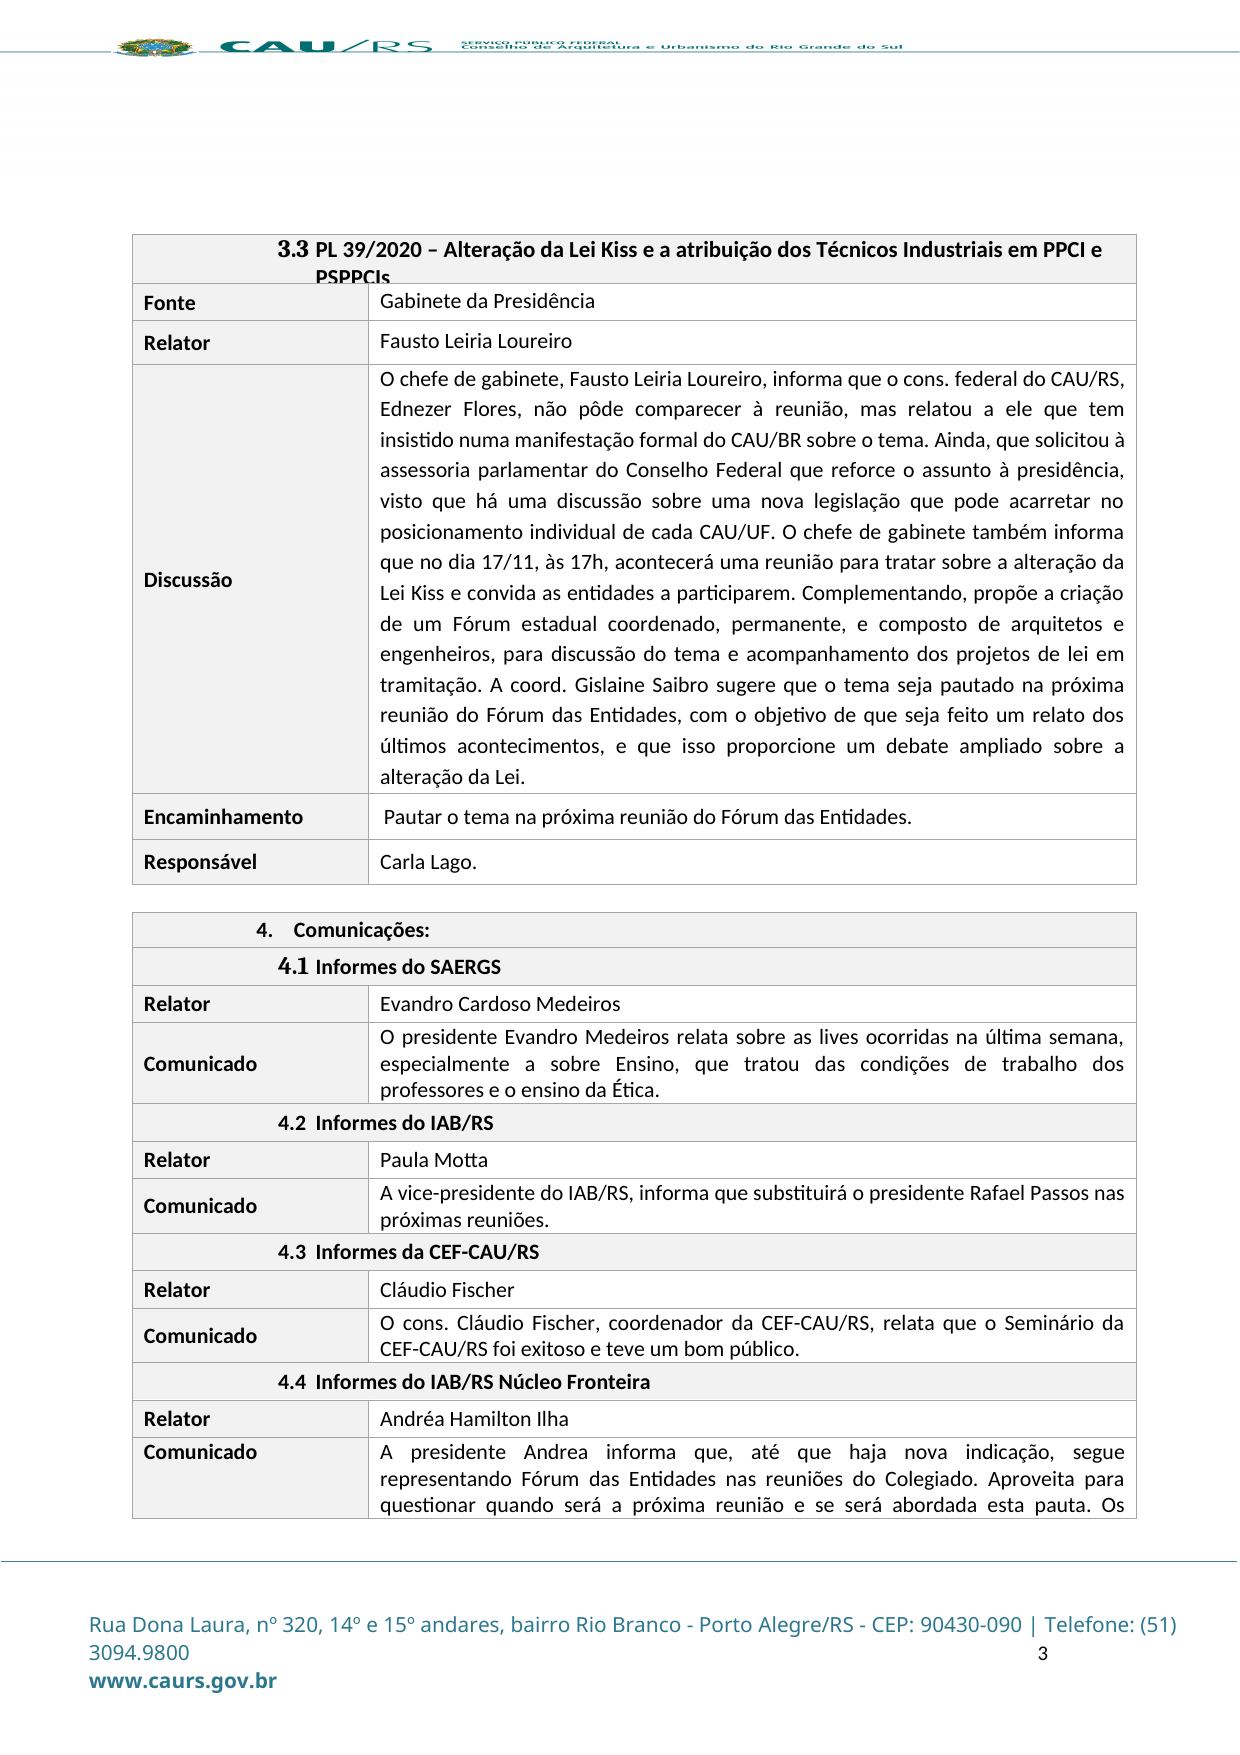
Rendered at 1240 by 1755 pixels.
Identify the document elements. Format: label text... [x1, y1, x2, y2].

table_header Comunicações: [133, 913, 1136, 947]
table_cell Carla Lago. [369, 840, 1136, 884]
table_cell Comunicado [133, 1309, 368, 1362]
table_cell A vice-presidente do IAB/RS, informa que substituirá o presidente Rafael Passos nas próximas reuniões. [369, 1179, 1136, 1233]
table_cell Informes da CEF-CAU/RS [133, 1234, 1136, 1270]
table_cell Paula Motta [369, 1142, 1136, 1178]
table_cell Comunicado [133, 1438, 368, 1518]
table_cell Evandro Cardoso Medeiros [369, 986, 1136, 1022]
table_cell Responsável [133, 840, 368, 884]
table_cell Discussão [133, 365, 368, 793]
table_cell Relator [133, 321, 368, 364]
table_cell Relator [133, 1401, 368, 1437]
table_header PL 39/2020 – Alteração da Lei Kiss e a atribuição dos Técnicos Industriais em PPCI e PSPPCIs [133, 235, 1136, 283]
table_cell O chefe de gabinete, Fausto Leiria Loureiro, informa que o cons. federal do CAU/RS, Ednezer Flores, não pôde comparecer à reunião, mas relatou a ele que tem insistido numa manifestação formal do CAU/BR sobre o tema. Ainda, que solicitou à assessoria parlamentar do Conselho Federal que reforce o assunto à presidência, visto que há uma discussão sobre uma nova legislação que pode acarretar no posicionamento individual de cada CAU/UF. O chefe de gabinete também informa que no dia 17/11, às 17h, acontecerá uma reunião para tratar sobre a alteração da Lei Kiss e convida as entidades a participarem. Complementando, propõe a criação de um Fórum estadual coordenado, permanente, e composto de arquitetos e engenheiros, para discussão do tema e acompanhamento dos projetos de lei em tramitação. A coord. Gislaine Saibro sugere que o tema seja pautado na próxima reunião do Fórum das Entidades, com o objetivo de que seja feito um relato dos últimos acontecimentos, e que isso proporcione um debate ampliado sobre a alteração da Lei. [369, 365, 1136, 793]
table_cell Informes do IAB/RS Núcleo Fronteira [133, 1363, 1136, 1399]
table_cell Informes do SAERGS [133, 948, 1136, 985]
table_cell Relator [133, 1271, 368, 1308]
table_cell Relator [133, 986, 368, 1022]
table_cell A presidente Andrea informa que, até que haja nova indicação, segue representando Fórum das Entidades nas reuniões do Colegiado. Aproveita para questionar quando será a próxima reunião e se será abordada esta pauta. Os [369, 1438, 1136, 1518]
table_cell Fonte [133, 284, 368, 320]
table_cell O cons. Cláudio Fischer, coordenador da CEF-CAU/RS, relata que o Seminário da CEF-CAU/RS foi exitoso e teve um bom público. [369, 1309, 1136, 1362]
table_cell Informes do IAB/RS [133, 1104, 1136, 1141]
table_cell Encaminhamento [133, 794, 368, 839]
table_cell Comunicado [133, 1023, 368, 1103]
table_cell O presidente Evandro Medeiros relata sobre as lives ocorridas na última semana, especialmente a sobre Ensino, que tratou das condições de trabalho dos professores e o ensino da Ética. [369, 1023, 1136, 1103]
table_cell Comunicado [133, 1179, 368, 1233]
table_cell Fausto Leiria Loureiro [369, 321, 1136, 364]
table_cell Gabinete da Presidência [369, 284, 1136, 320]
table_cell Pautar o tema na próxima reunião do Fórum das Entidades. [369, 794, 1136, 839]
table_cell Relator [133, 1142, 368, 1178]
table_cell Andréa Hamilton Ilha [369, 1401, 1136, 1437]
table_cell Cláudio Fischer [369, 1271, 1136, 1308]
